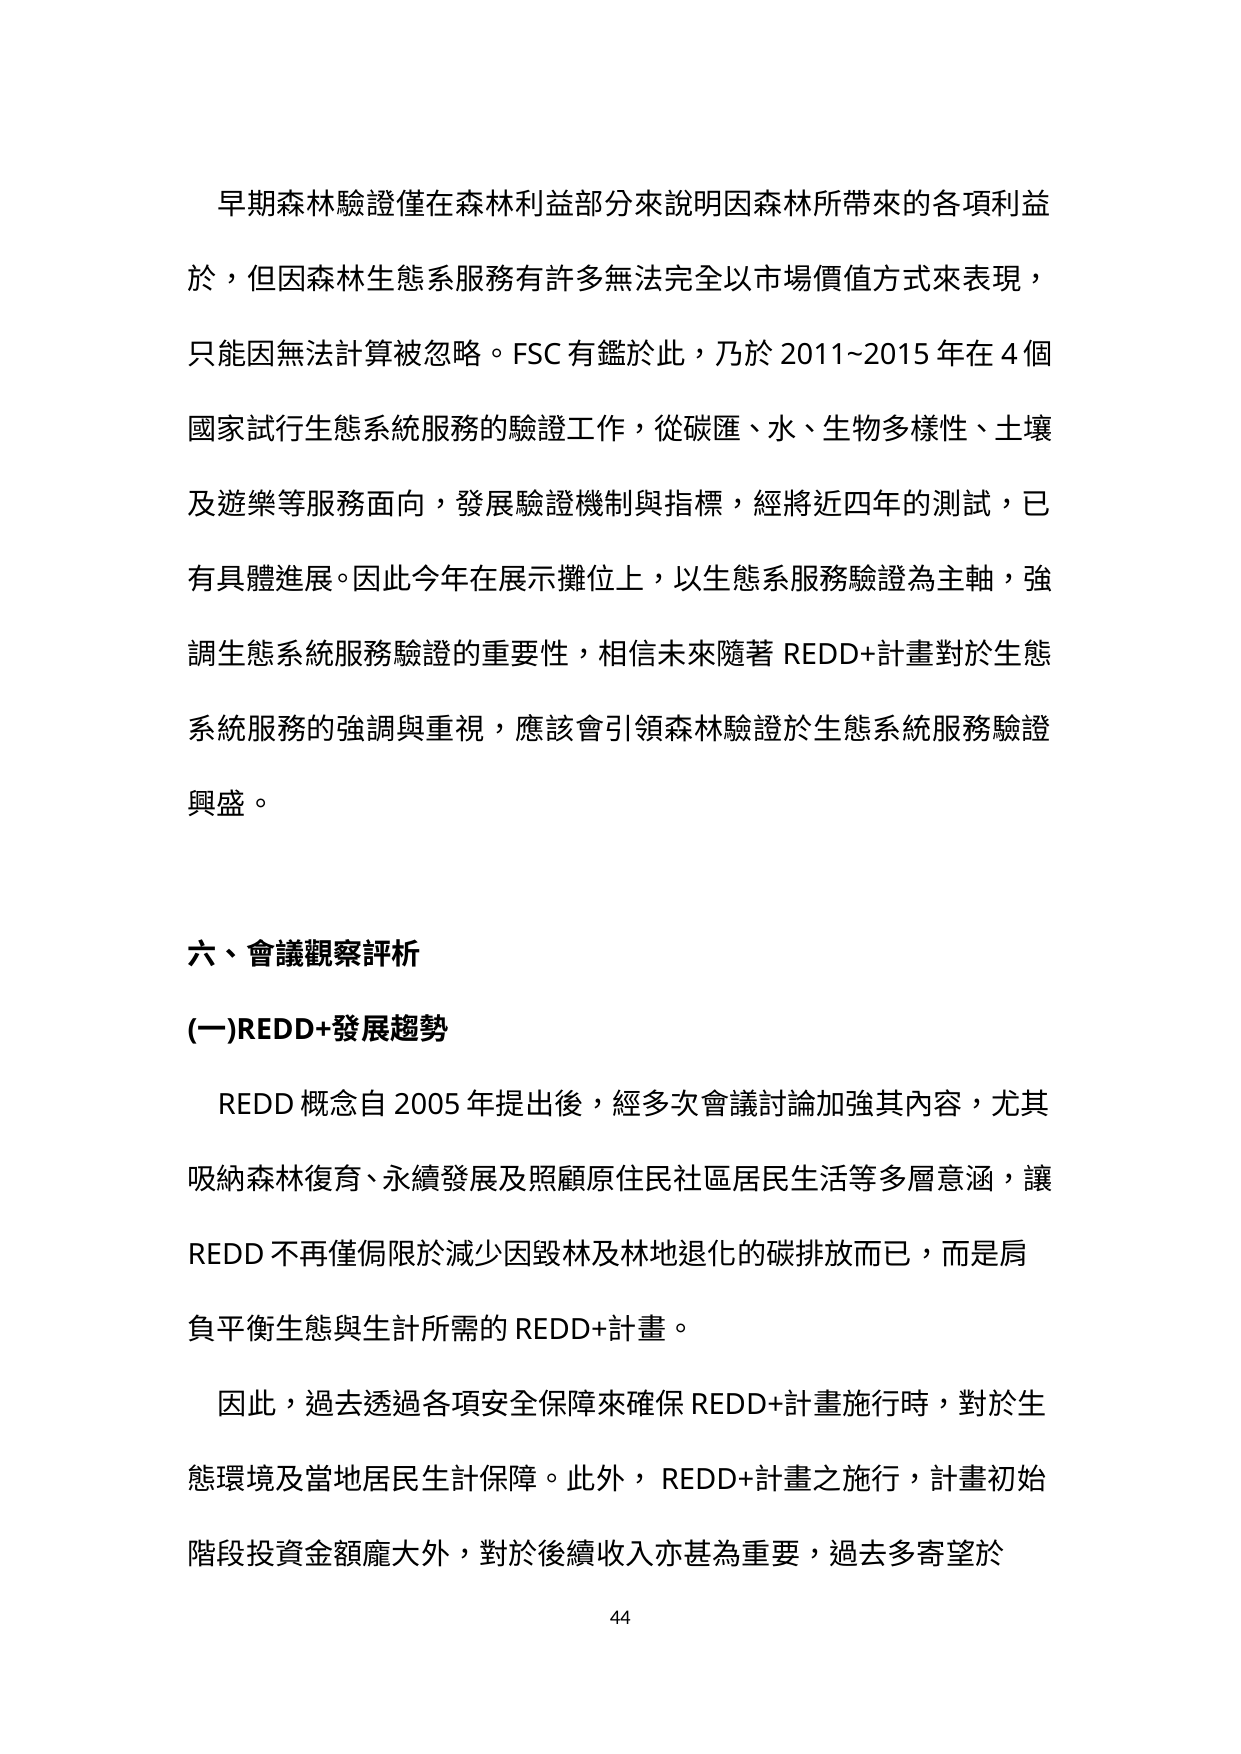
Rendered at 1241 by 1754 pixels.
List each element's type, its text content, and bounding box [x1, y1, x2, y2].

text 六、會議觀察評析 [187, 914, 1053, 989]
text REDD概念自2005年提出後，經多次會議討論加強其內容，尤其吸納森林復育、永續發展及照顧原住民社區居民生活等多層意涵，讓REDD不再僅侷限於減少因毀林及林地退化的碳排放而已，而是肩負平衡生態與生計所需的REDD+計畫。 [187, 1064, 1053, 1364]
text 早期森林驗證僅在森林利益部分來說明因森林所帶來的各項利益於，但因森林生態系服務有許多無法完全以市場價值方式來表現，只能因無法計算被忽略。FSC有鑑於此，乃於2011~2015年在4個國家試行生態系統服務的驗證工作，從碳匯、水、生物多樣性、土壤及遊樂等服務面向，發展驗證機制與指標，經將近四年的測試，已有具體進展。因此今年在展示攤位上，以生態系服務驗證為主軸，強調生態系統服務驗證的重要性，相信未來隨著REDD+計畫對於生態系統服務的強調與重視，應該會引領森林驗證於生態系統服務驗證興盛。 [187, 164, 1053, 839]
text (一)REDD+發展趨勢 [187, 989, 1053, 1064]
text 因此，過去透過各項安全保障來確保REDD+計畫施行時，對於生態環境及當地居民生計保障。此外， REDD+計畫之施行，計畫初始階段投資金額龐大外，對於後續收入亦甚為重要，過去多寄望於 [187, 1364, 1053, 1589]
